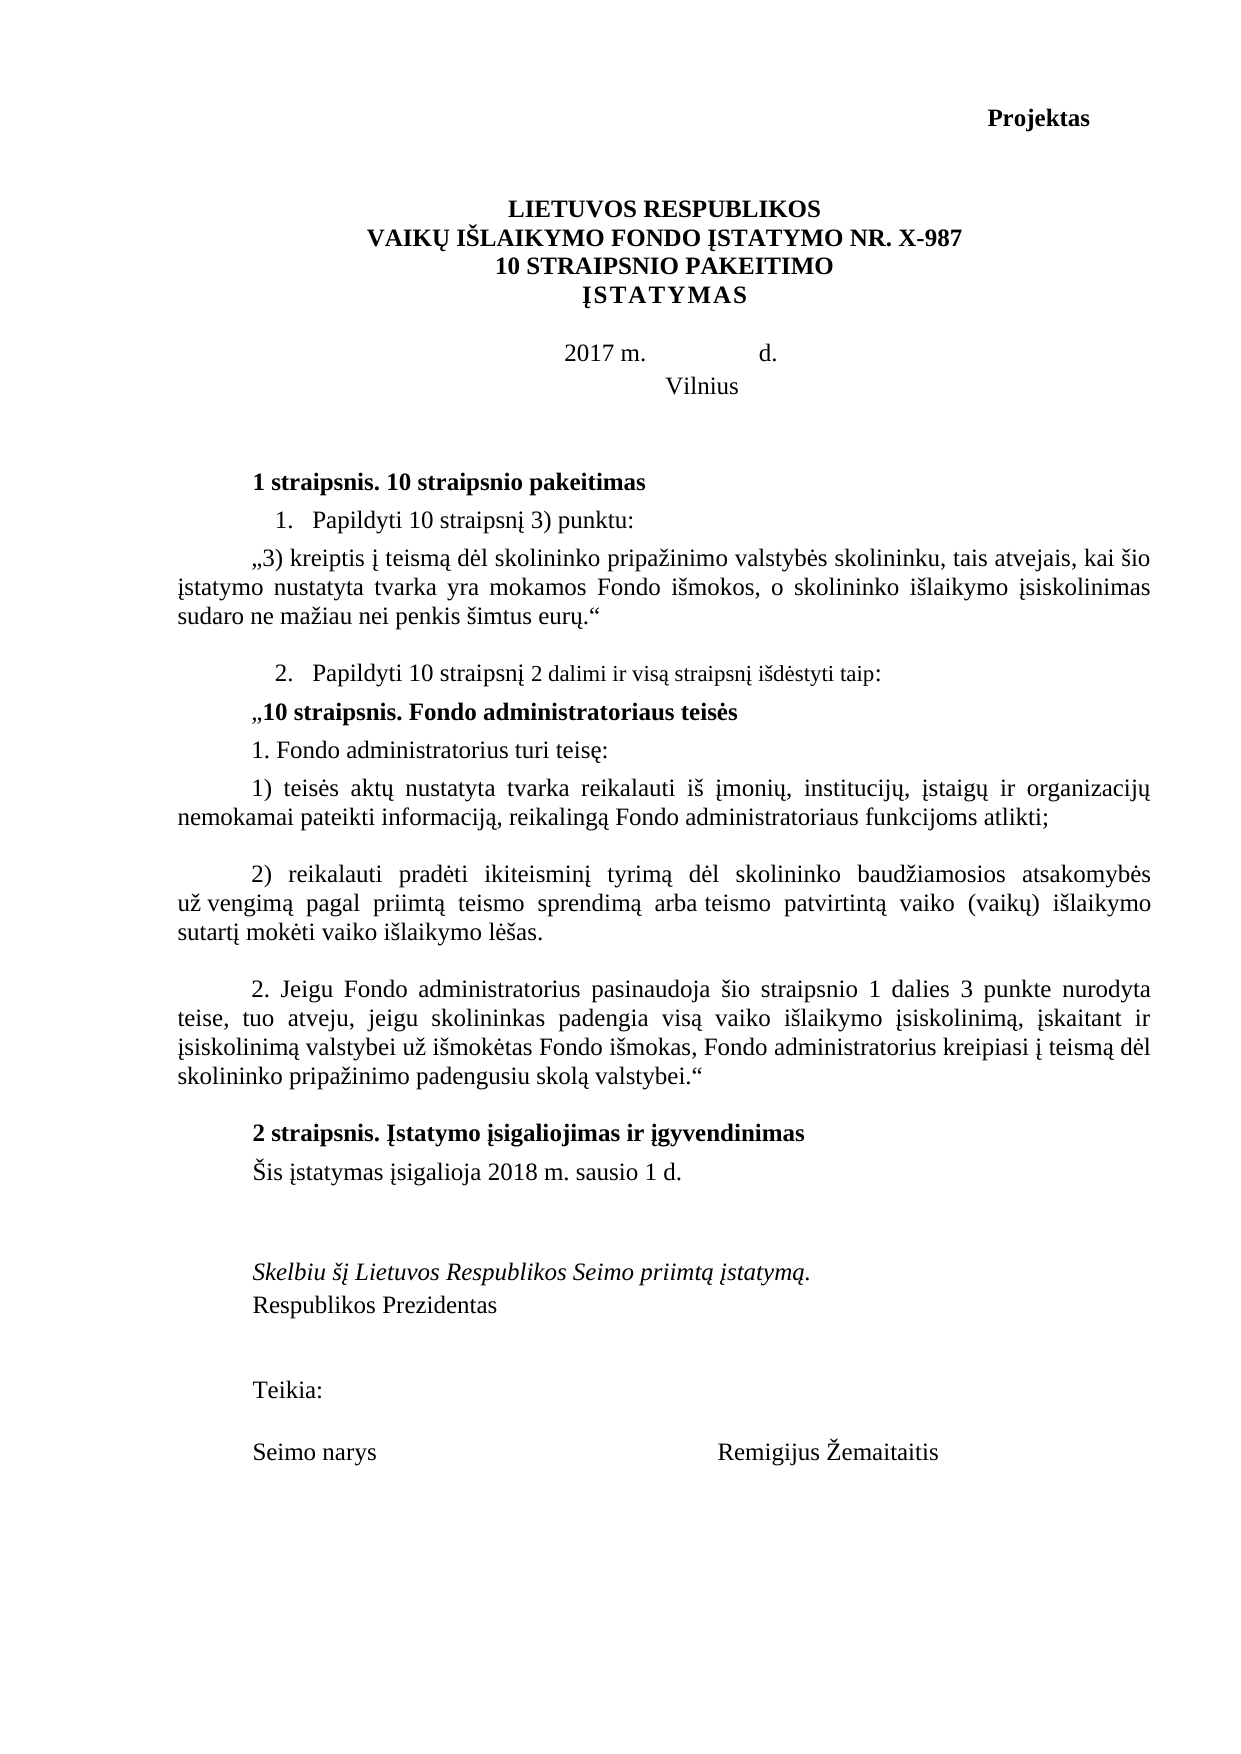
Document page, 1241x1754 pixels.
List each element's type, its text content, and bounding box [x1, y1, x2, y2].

text VAIKŲ IŠLAIKYMO FONDO ĮSTATYMO NR. x-987 [177, 223, 1152, 251]
text 1. Papildyti 10 straipsnį 3) punktu: [274, 505, 1152, 534]
text Projektas [987, 103, 1152, 132]
text LIETUVOS RESPUBLIKOS [177, 194, 1152, 223]
text ĮSTATYMAS [177, 280, 1152, 309]
text 2 straipsnis. Įstatymo įsigaliojimas ir įgyvendinimas [177, 1118, 1152, 1147]
text Skelbiu šį Lietuvos Respublikos Seimo priimtą įstatymą. [177, 1257, 1152, 1285]
text 2. Papildyti 10 straipsnį 2 dalimi ir visą straipsnį išdėstyti taip: [274, 658, 1152, 687]
text Šis įstatymas įsigalioja 2018 m. sausio 1 d. [177, 1157, 1152, 1185]
text 2) reikalauti pradėti ikiteisminį tyrimą dėl skolininko baudžiamosios atsakomybės už vengimą pagal priimtą teismo sprendimą arba teismo patvirtintą vaiko (vaikų) išlaikymo sutartį mokėti vaiko išlaikymo lėšas. [177, 859, 1152, 946]
text „10 straipsnis. Fondo administratoriaus teisės [177, 697, 1152, 725]
text Respublikos Prezidentas [177, 1290, 1152, 1318]
text Seimo narys Remigijus Žemaitaitis [177, 1437, 1152, 1465]
text 1 straipsnis. 10 straipsnio pakeitimas [177, 467, 1152, 495]
text 1) teisės aktų nustatyta tvarka reikalauti iš įmonių, institucijų, įstaigų ir organizacijų nemokamai pateikti informaciją, reikalingą Fondo administratoriaus funkcijoms atlikti; [177, 773, 1152, 831]
text 2. Jeigu Fondo administratorius pasinaudoja šio straipsnio 1 dalies 3 punkte nurodyta teise, tuo atveju, jeigu skolininkas padengia visą vaiko išlaikymo įsiskolinimą, įskaitant ir įsiskolinimą valstybei už išmokėtas Fondo išmokas, Fondo administratorius kreipiasi į teismą dėl skolininko pripažinimo padengusiu skolą valstybei.“ [177, 974, 1152, 1089]
text 1. Fondo administratorius turi teisę: [177, 735, 1152, 764]
text Teikia: [177, 1375, 1152, 1404]
text 10 STRAIPSNIO pakeitimo [177, 251, 1152, 280]
text „3) kreiptis į teismą dėl skolininko pripažinimo valstybės skolininku, tais atvejais, kai šio įstatymo nustatyta tvarka yra mokamos Fondo išmokos, o skolininko išlaikymo įsiskolinimas sudaro ne mažiau nei penkis šimtus eurų.“ [177, 543, 1152, 629]
text Vilnius [177, 371, 1152, 399]
text 2017 m. d. [177, 338, 1152, 366]
